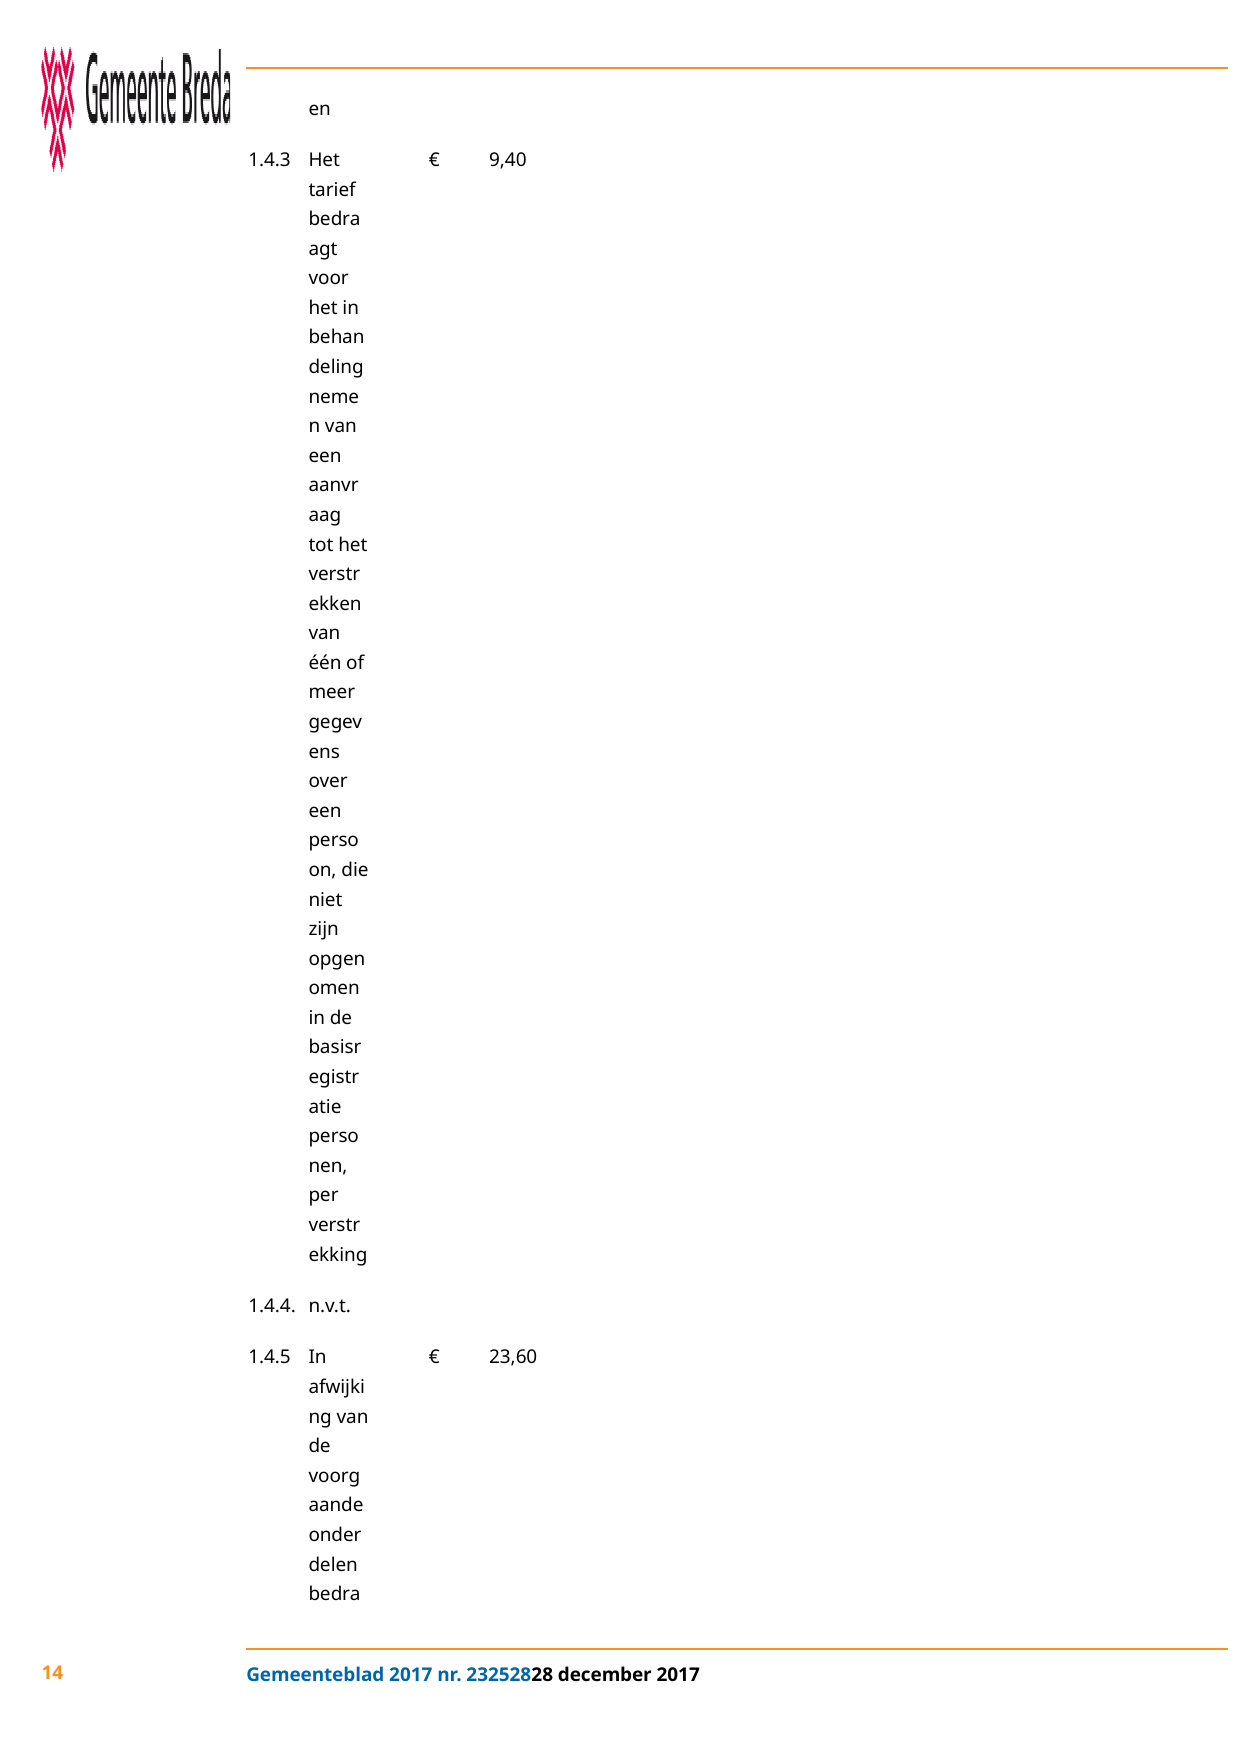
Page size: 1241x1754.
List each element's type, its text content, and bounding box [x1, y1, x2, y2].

table_cell 9,40 [489, 146, 549, 1267]
table_cell 1.4.5 [248, 1344, 308, 1606]
table_cell 23,60 [489, 1344, 549, 1606]
table_cell [369, 1292, 429, 1318]
table_cell [308, 1318, 368, 1344]
table_cell [248, 1318, 308, 1344]
table_cell [429, 1292, 489, 1318]
table_cell [489, 95, 549, 121]
picture [41, 47, 231, 172]
table_cell [248, 121, 308, 146]
table_cell n.v.t. [308, 1292, 368, 1318]
table_cell [369, 1344, 429, 1606]
table_cell [248, 1267, 308, 1292]
table_cell € [429, 1344, 489, 1606]
table_cell [429, 1267, 489, 1292]
table_cell 1.4.3 [248, 146, 308, 1267]
table_cell [429, 121, 489, 146]
table_cell en [308, 95, 368, 121]
table_cell [369, 121, 429, 146]
table_cell [369, 146, 429, 1267]
table_cell € [429, 146, 489, 1267]
table_cell [308, 1267, 368, 1292]
table_cell [489, 121, 549, 146]
table_cell [369, 1318, 429, 1344]
table_cell [308, 121, 368, 146]
table_cell [489, 1267, 549, 1292]
table_cell Het tarief bedraagt voor het in behandeling nemen van een aanvraag tot het verstrekken van één of meer gegevens over een persoon, die niet zijn opgenomen in de basisregistratie personen, per verstrekking [308, 146, 368, 1267]
table_cell [489, 1292, 549, 1318]
table_cell [248, 95, 308, 121]
table_cell [429, 95, 489, 121]
table_cell [429, 1318, 489, 1344]
table_cell [489, 1318, 549, 1344]
table_cell [369, 1267, 429, 1292]
table_cell [369, 95, 429, 121]
table_cell 1.4.4. [248, 1292, 308, 1318]
table_cell In afwijking van de voorgaande onderdelen bedra [308, 1344, 368, 1606]
